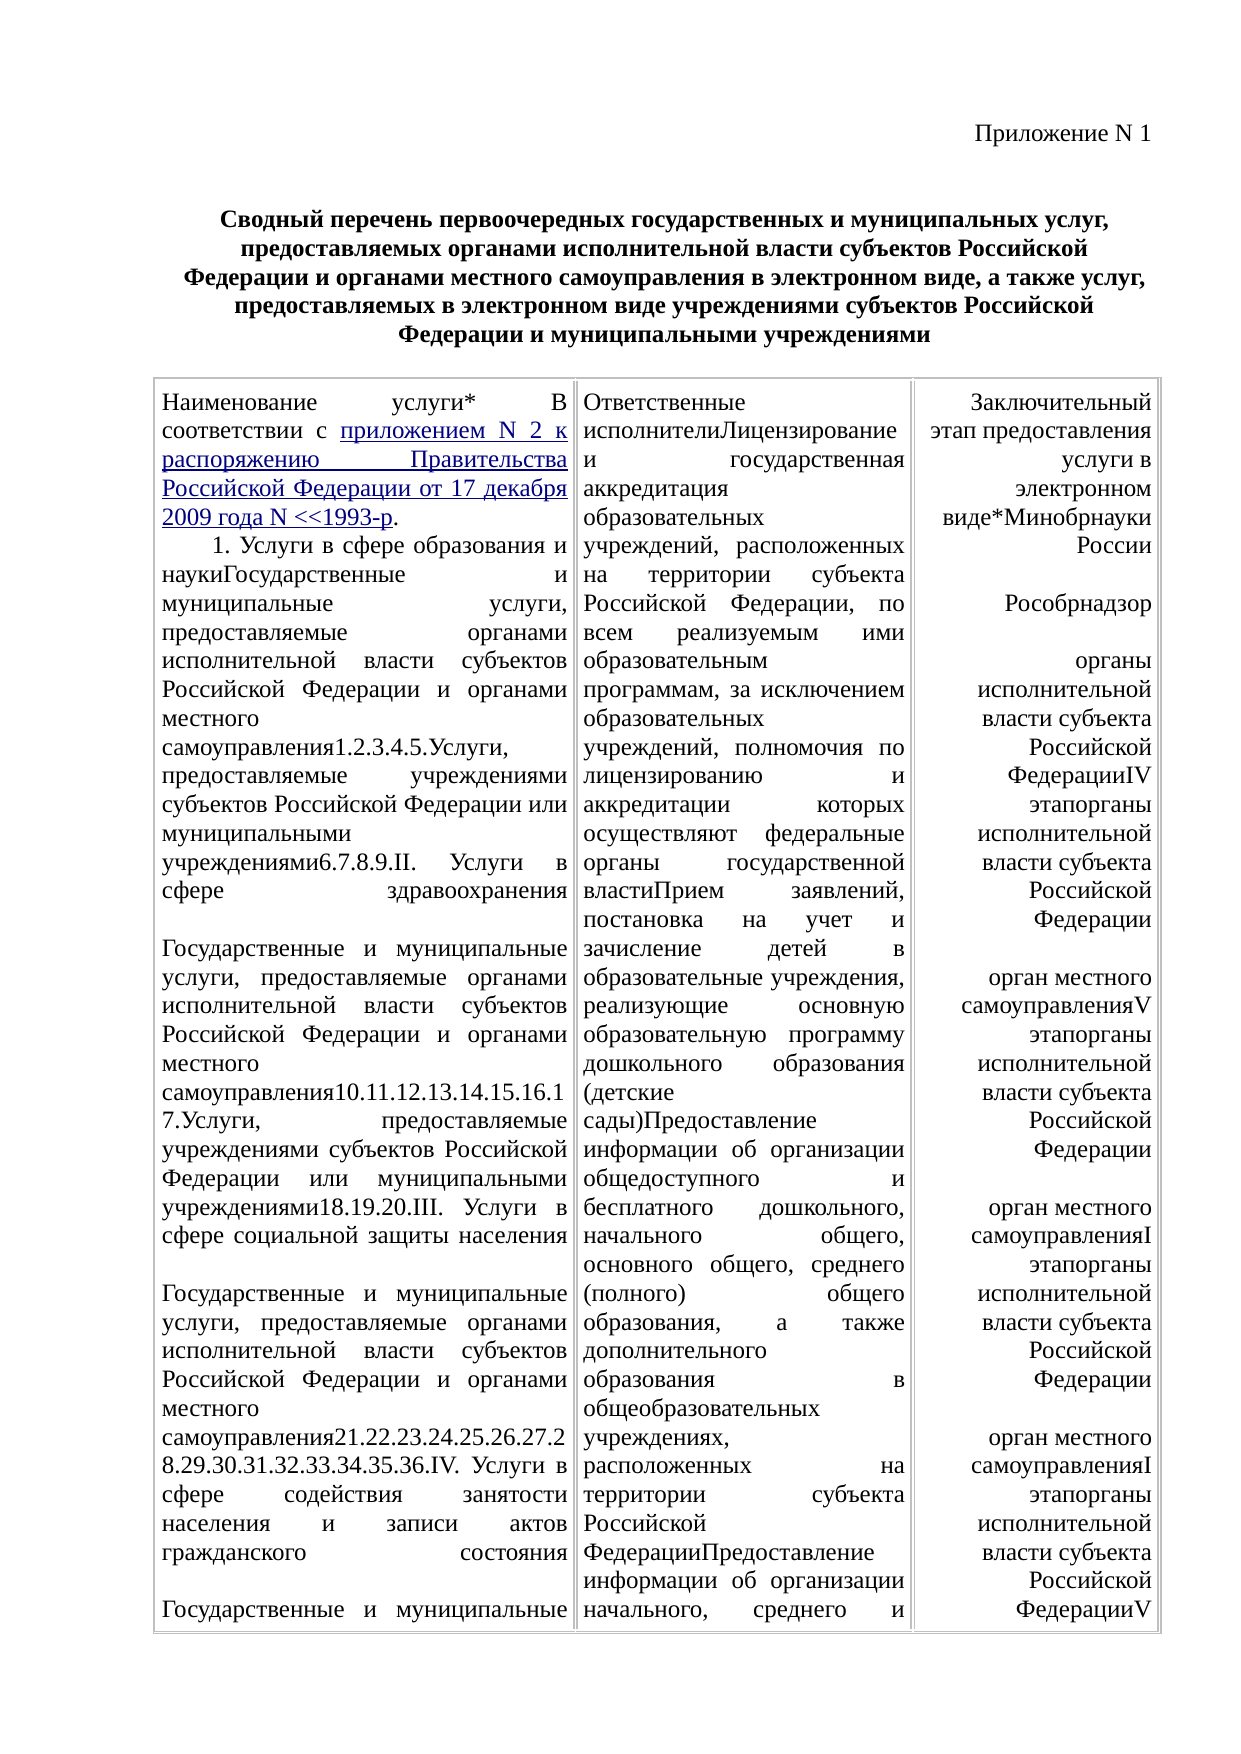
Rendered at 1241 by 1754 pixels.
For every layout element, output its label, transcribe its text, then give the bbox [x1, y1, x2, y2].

text Приложение N 1 [177, 118, 1152, 147]
table_header Ответственные исполнителиЛицензирование и государственная аккредитация образовательных учреждений, расположенных на территории субъекта Российской Федерации, по всем реализуемым ими образовательным программам, за исключением образовательных учреждений, полномочия по лицензированию и аккредитации которых осуществляют федеральные органы государственной властиПрием заявлений, постановка на учет и зачисление детей в образовательные учреждения, реализующие основную образовательную программу дошкольного образования (детские сады)Предоставление информации об организации общедоступного и бесплатного дошкольного, начального общего, основного общего, среднего (полного) общего образования, а также дополнительного образования в общеобразовательных учреждениях, расположенных на территории субъекта Российской ФедерацииПредоставление информации об организации начального, среднего и [575, 378, 913, 1631]
table_header Заключительный этап предоставления услуги в электронном виде*Минобрнауки России Рособрнадзор органы исполнительной власти субъекта Российской ФедерацииIV этапорганы исполнительной власти субъекта Российской Федерации орган местного самоуправленияV этапорганы исполнительной власти субъекта Российской Федерации орган местного самоуправленияI этапорганы исполнительной власти субъекта Российской Федерации орган местного самоуправленияI этапорганы исполнительной власти субъекта Российской ФедерацииV [913, 379, 1157, 1631]
table_header Наименование услуги* В соответствии с приложением N 2 к распоряжению Правительства Российской Федерации от 17 декабря 2009 года N <<1993-р. 1. Услуги в сфере образования и наукиГосударственные и муниципальные услуги, предоставляемые органами исполнительной власти субъектов Российской Федерации и органами местного самоуправления1.2.3.4.5.Услуги, предоставляемые учреждениями субъектов Российской Федерации или муниципальными учреждениями6.7.8.9.II. Услуги в сфере здравоохранения Государственные и муниципальные услуги, предоставляемые органами исполнительной власти субъектов Российской Федерации и органами местного самоуправления10.11.12.13.14.15.16.17.Услуги, предоставляемые учреждениями субъектов Российской Федерации или муниципальными учреждениями18.19.20.III. Услуги в сфере социальной защиты населения Государственные и муниципальные услуги, предоставляемые органами исполнительной власти субъектов Российской Федерации и органами местного самоуправления21.22.23.24.25.26.27.28.29.30.31.32.33.34.35.36.IV. Услуги в сфере содействия занятости населения и записи актов гражданского состояния Государственные и муниципальные [155, 379, 575, 1631]
subtitle Сводный перечень первоочередных государственных и муниципальных услуг, предоставляемых органами исполнительной власти субъектов Российской Федерации и органами местного самоуправления в электронном виде, а также услуг, предоставляемых в электронном виде учреждениями субъектов Российской Федерации и муниципальными учреждениями [177, 147, 1152, 348]
